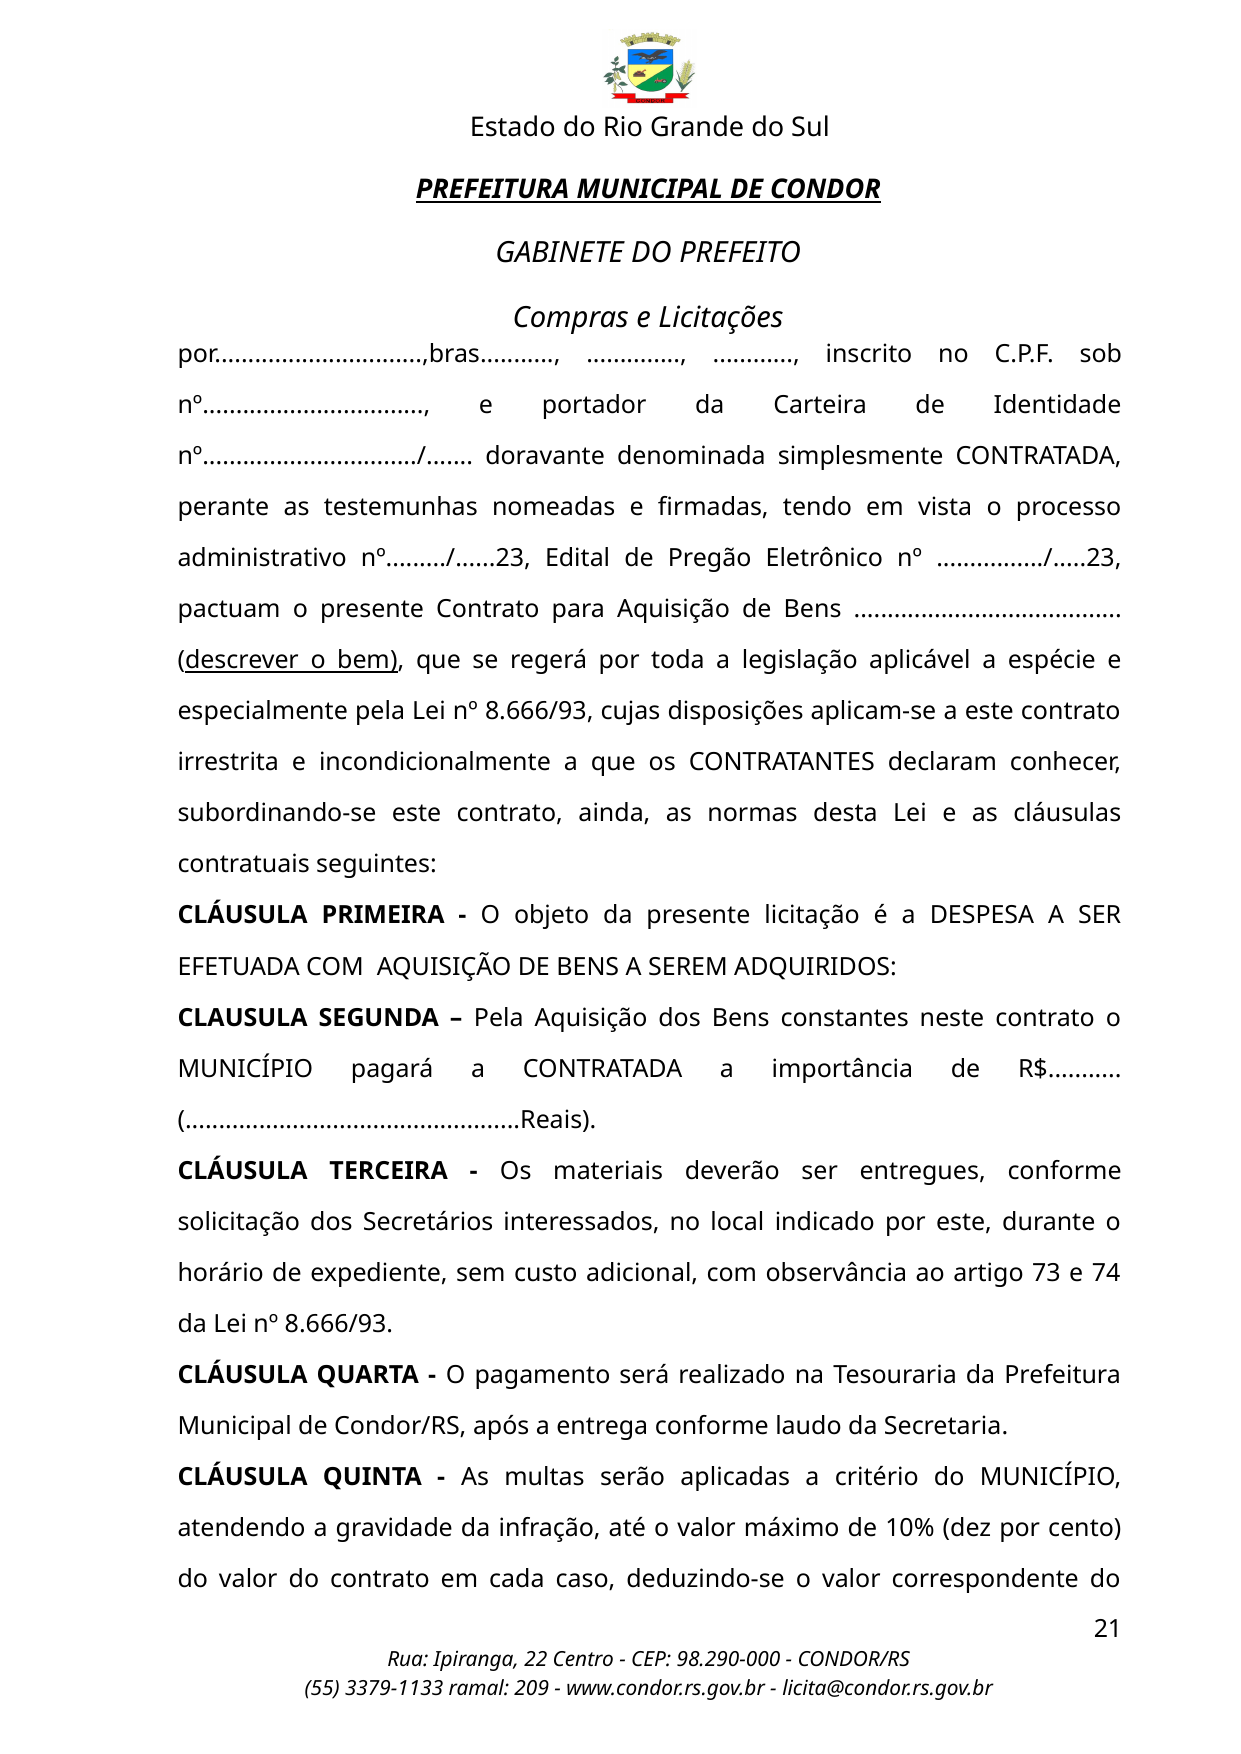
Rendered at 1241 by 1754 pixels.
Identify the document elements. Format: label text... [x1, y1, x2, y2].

text CLAUSULA SEGUNDA – Pela Aquisição dos Bens constantes neste contrato o MUNICÍPIO pagará a CONTRATADA a importância de R$........... (..................................................Reais). [177, 999, 1122, 1135]
text CLÁUSULA PRIMEIRA - O objeto da presente licitação é a DESPESA A SER EFETUADA COM AQUISIÇÃO DE BENS A SEREM ADQUIRIDOS: [177, 897, 1122, 982]
text CLÁUSULA TERCEIRA - Os materiais deverão ser entregues, conforme solicitação dos Secretários interessados, no local indicado por este, durante o horário de expediente, sem custo adicional, com observância ao artigo 73 e 74 da Lei nº 8.666/93. [177, 1152, 1122, 1339]
text CLÁUSULA QUARTA - O pagamento será realizado na Tesouraria da Prefeitura Municipal de Condor/RS, após a entrega conforme laudo da Secretaria. [177, 1357, 1122, 1442]
text por...............................,bras..........., .............., ............, inscrito no C.P.F. sob nº................................., e portador da Carteira de Identidade nº................................/....... doravante denominada simplesmente CONTRATADA, perante as testemunhas nomeadas e firmadas, tendo em vista o processo administrativo nº........./......23, Edital de Pregão Eletrônico nº ................/.....23, pactuam o presente Contrato para Aquisição de Bens ........................................ (descrever o bem), que se regerá por toda a legislação aplicável a espécie e especialmente pela Lei nº 8.666/93, cujas disposições aplicam-se a este contrato irrestrita e incondicionalmente a que os CONTRATANTES declaram conhecer, subordinando-se este contrato, ainda, as normas desta Lei e as cláusulas contratuais seguintes: [177, 336, 1122, 880]
text CLÁUSULA QUINTA - As multas serão aplicadas a critério do MUNICÍPIO, atendendo a gravidade da infração, até o valor máximo de 10% (dez por cento) do valor do contrato em cada caso, deduzindo-se o valor correspondente do [177, 1459, 1122, 1595]
